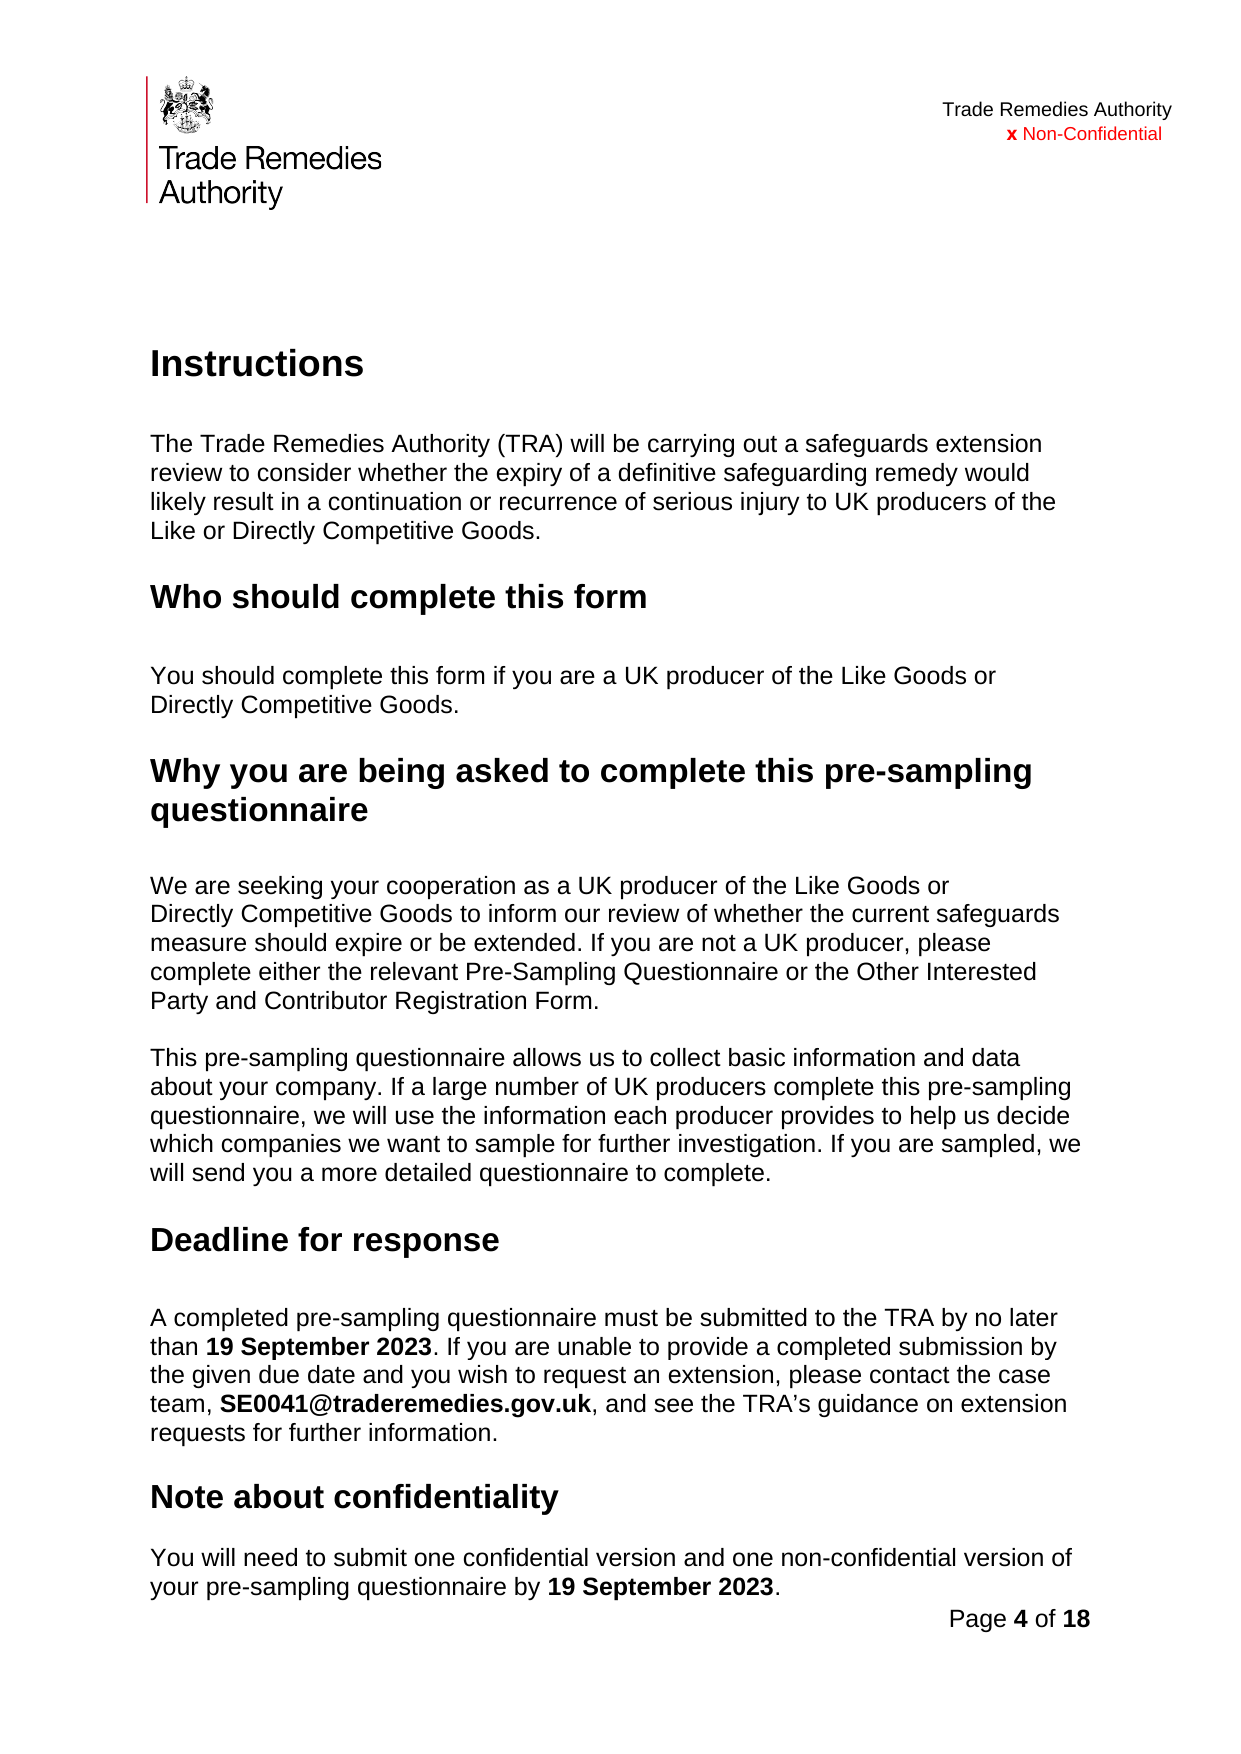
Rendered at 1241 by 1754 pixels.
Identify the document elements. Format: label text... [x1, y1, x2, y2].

subtitle Instructions [150, 341, 1090, 384]
subtitle Deadline for response [150, 1220, 1090, 1258]
text This pre-sampling questionnaire allows us to collect basic information and data about your company. If a large number of UK producers complete this pre-sampling questionnaire, we will use the information each producer provides to help us decide which companies we want to sample for further investigation. If you are sampled, we will send you a more detailed questionnaire to complete. [150, 1043, 1090, 1187]
text You will need to submit one confidential version and one non-confidential version of your pre-sampling questionnaire by 19 September 2023. [150, 1543, 1090, 1600]
text You should complete this form if you are a UK producer of the Like Goods or Directly Competitive Goods. [150, 661, 1090, 719]
text We are seeking your cooperation as a UK producer of the Like Goods or Directly Competitive Goods to inform our review of whether the current safeguards measure should expire or be extended. If you are not a UK producer, please complete either the relevant Pre-Sampling Questionnaire or the Other Interested Party and Contributor Registration Form. [150, 871, 1090, 1014]
subtitle Why you are being asked to complete this pre-sampling questionnaire [150, 752, 1090, 828]
text A completed pre-sampling questionnaire must be submitted to the TRA by no later than 19 September 2023. If you are unable to provide a completed submission by the given due date and you wish to request an extension, please contact the case team, SE0041@traderemedies.gov.uk, and see the TRA’s guidance on extension requests for further information. [150, 1303, 1090, 1447]
text The Trade Remedies Authority (TRA) will be carrying out a safeguards extension review to consider whether the expiry of a definitive safeguarding remedy would likely result in a continuation or recurrence of serious injury to UK producers of the Like or Directly Competitive Goods. [150, 429, 1090, 544]
subtitle Note about confidentiality [150, 1477, 1090, 1516]
subtitle Who should complete this form [150, 577, 1090, 616]
